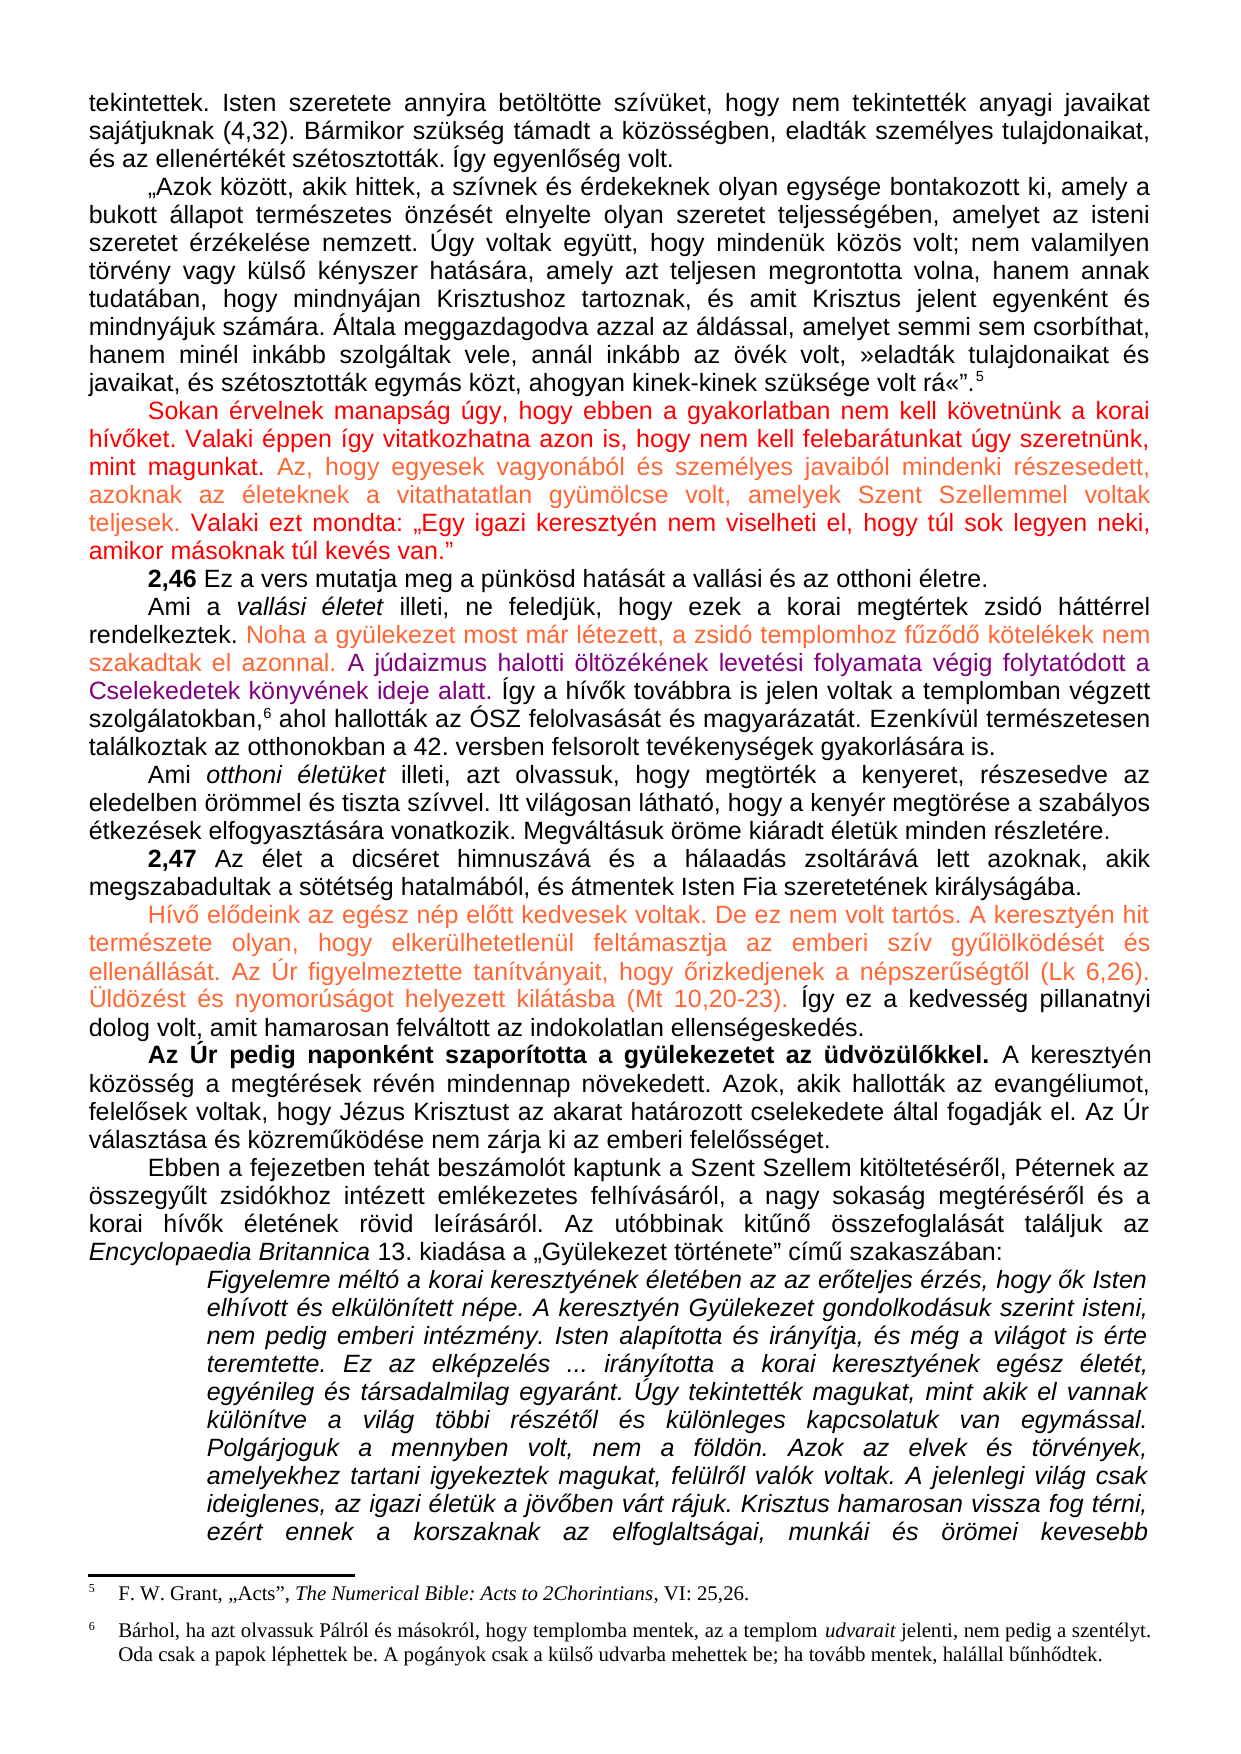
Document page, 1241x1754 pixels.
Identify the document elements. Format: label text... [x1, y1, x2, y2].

text 2,47 Az élet a dicséret himnuszává és a hálaadás zsoltárává lett azoknak, akik megszabadultak a sötétség hatalmából, és átmentek Isten Fia szeretetének királyságába. [88, 845, 1152, 901]
text Ami otthoni életüket illeti, azt olvassuk, hogy megtörték a kenyeret, részesedve az eledelben örömmel és tiszta szívvel. Itt világosan látható, hogy a kenyér megtörése a szabályos étkezések elfogyasztására vonatkozik. Megváltásuk öröme kiáradt életük minden részletére. [88, 761, 1152, 845]
text Bárhol, ha azt olvassuk Pálról és másokról, hogy templomba mentek, az a templom udvarait jelenti, nem pedig a szentélyt. Oda csak a papok léphettek be. A pogányok csak a külső udvarba mehettek be; ha tovább mentek, halállal bűnhődtek. [88, 1619, 1152, 1665]
text Ebben a fejezetben tehát beszámolót kaptunk a Szent Szellem kitöltetéséről, Péternek az összegyűlt zsidókhoz intézett emlékezetes felhívásáról, a nagy sokaság megtéréséről és a korai hívők életének rövid leírásáról. Az utóbbinak kitűnő összefoglalását találjuk az Encyclopaedia Britannica 13. kiadása a „Gyülekezet története” című szakaszában: [88, 1153, 1152, 1265]
text Figyelemre méltó a korai keresztyének életében az az erőteljes érzés, hogy ők Isten elhívott és elkülönített népe. A keresztyén Gyülekezet gondolkodásuk szerint isteni, nem pedig emberi intézmény. Isten alapította és irányítja, és még a világot is érte teremtette. Ez az elképzelés ... irányította a korai keresztyének egész életét, egyénileg és társadalmilag egyaránt. Úgy tekintették magukat, mint akik el vannak különítve a világ többi részétől és különleges kapcsolatuk van egymással. Polgárjoguk a mennyben volt, nem a földön. Azok az elvek és törvények, amelyekhez tartani igyekeztek magukat, felülről valók voltak. A jelenlegi világ csak ideiglenes, az igazi életük a jövőben várt rájuk. Krisztus hamarosan vissza fog térni, ezért ennek a korszaknak az elfoglaltságai, munkái és örömei kevesebb [207, 1265, 1152, 1546]
text Az Úr pedig naponként szaporította a gyülekezetet az üdvözülőkkel. A keresztyén közösség a megtérések révén mindennap növekedett. Azok, akik hallották az evangéliumot, felelősek voltak, hogy Jézus Krisztust az akarat határozott cselekedete által fogadják el. Az Úr választása és közreműködése nem zárja ki az emberi felelősséget. [88, 1041, 1152, 1153]
text Ami a vallási életet illeti, ne feledjük, hogy ezek a korai megtértek zsidó háttérrel rendelkeztek. Noha a gyülekezet most már létezett, a zsidó templomhoz fűződő kötelékek nem szakadtak el azonnal. A júdaizmus halotti öltözékének levetési folyamata végig folytatódott a Cselekedetek könyvének ideje alatt. Így a hívők továbbra is jelen voltak a templomban végzett szolgálatokban, ahol hallották az ÓSZ felolvasását és magyarázatát. Ezenkívül természetesen találkoztak az otthonokban a 42. versben felsorolt tevékenységek gyakorlására is. [88, 593, 1152, 761]
text 2,46 Ez a vers mutatja meg a pünkösd hatását a vallási és az otthoni életre. [88, 565, 1152, 593]
text Hívő elődeink az egész nép előtt kedvesek voltak. De ez nem volt tartós. A keresztyén hit természete olyan, hogy elkerülhetetlenül feltámasztja az emberi szív gyűlölködését és ellenállását. Az Úr figyelmeztette tanítványait, hogy őrizkedjenek a népszerűségtől (Lk 6,26). Üldözést és nyomorúságot helyezett kilátásba (Mt 10,20-23). Így ez a kedvesség pillanatnyi dolog volt, amit hamarosan felváltott az indokolatlan ellenségeskedés. [88, 901, 1152, 1041]
text F. W. Grant, „Acts”, The Numerical Bible: Acts to 2Chorintians, VI: 25,26. [88, 1582, 1152, 1604]
text „Azok között, akik hittek, a szívnek és érdekeknek olyan egysége bontakozott ki, amely a bukott állapot természetes önzését elnyelte olyan szeretet teljességében, amelyet az isteni szeretet érzékelése nemzett. Úgy voltak együtt, hogy mindenük közös volt; nem valamilyen törvény vagy külső kényszer hatására, amely azt teljesen megrontotta volna, hanem annak tudatában, hogy mindnyájan Krisztushoz tartoznak, és amit Krisztus jelent egyenként és mindnyájuk számára. Általa meggazdagodva azzal az áldással, amelyet semmi sem csorbíthat, hanem minél inkább szolgáltak vele, annál inkább az övék volt, »eladták tulajdonaikat és javaikat, és szétosztották egymás közt, ahogyan kinek-kinek szüksége volt rá«”. [88, 173, 1152, 397]
text tekintettek. Isten szeretete annyira betöltötte szívüket, hogy nem tekintették anyagi javaikat sajátjuknak (4,32). Bármikor szükség támadt a közösségben, eladták személyes tulajdonaikat, és az ellenértékét szétosztották. Így egyenlőség volt. [88, 88, 1152, 173]
text Sokan érvelnek manapság úgy, hogy ebben a gyakorlatban nem kell követnünk a korai hívőket. Valaki éppen így vitatkozhatna azon is, hogy nem kell felebarátunkat úgy szeretnünk, mint magunkat. Az, hogy egyesek vagyonából és személyes javaiból mindenki részesedett, azoknak az életeknek a vitathatatlan gyümölcse volt, amelyek Szent Szellemmel voltak teljesek. Valaki ezt mondta: „Egy igazi keresztyén nem viselheti el, hogy túl sok legyen neki, amikor másoknak túl kevés van.” [88, 397, 1152, 565]
